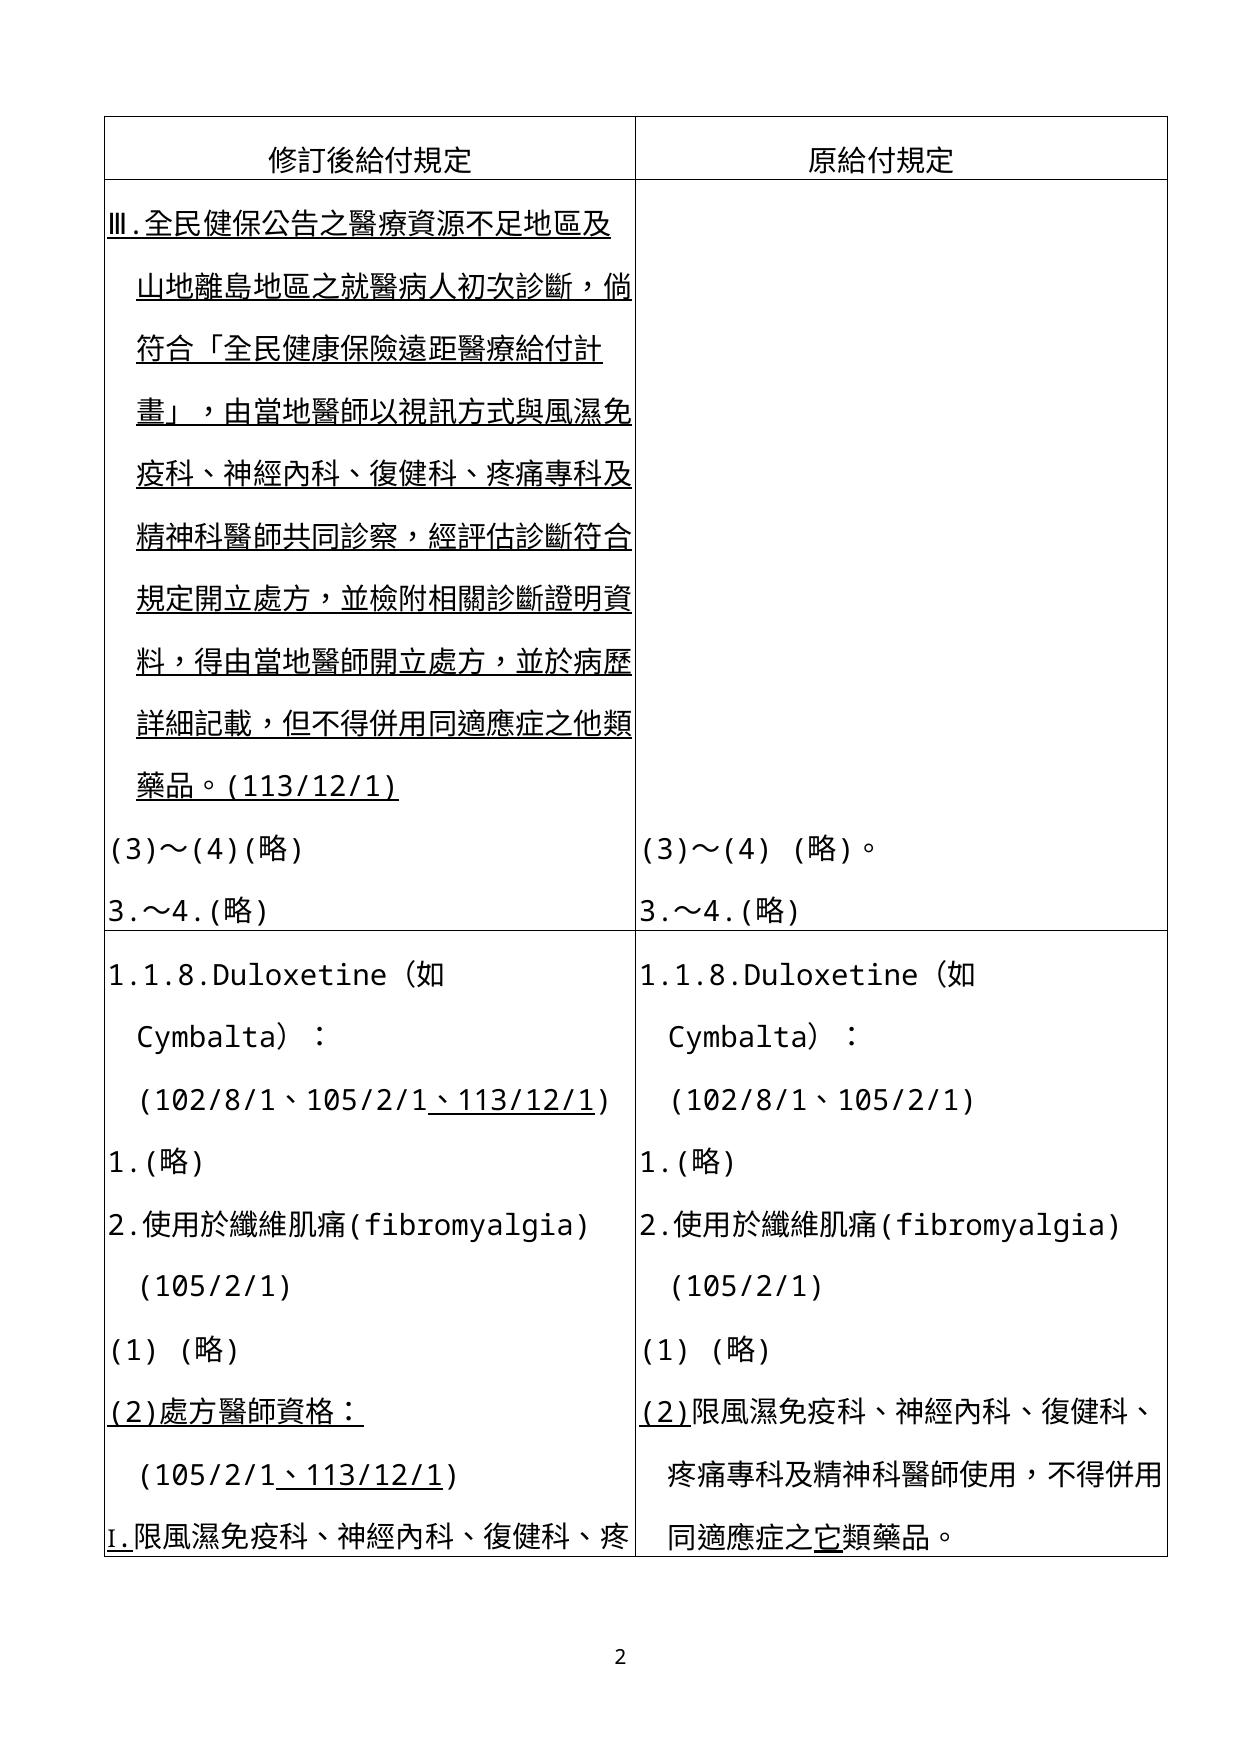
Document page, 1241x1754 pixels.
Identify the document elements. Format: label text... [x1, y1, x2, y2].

table_cell (3)〜(4) (略)。 3.〜4.(略) [636, 180, 1167, 930]
table_header 修訂後給付規定 [105, 117, 635, 179]
table_cell Ⅲ.全民健保公告之醫療資源不足地區及山地離島地區之就醫病人初次診斷，倘符合「全民健康保險遠距醫療給付計畫」，由當地醫師以視訊方式與風濕免疫科、神經內科、復健科、疼痛專科及精神科醫師共同診察，經評估診斷符合規定開立處方，並檢附相關診斷證明資料，得由當地醫師開立處方，並於病歷詳細記載，但不得併用同適應症之他類藥品。(113/12/1) (3)〜(4)(略) 3.〜4.(略) [105, 180, 635, 930]
table_cell 1.1.8.Duloxetine（如Cymbalta）：(102/8/1、105/2/1、113/12/1) 1.(略) 2.使用於纖維肌痛(fibromyalgia)(105/2/1) (1) (略) (2)處方醫師資格：(105/2/1、113/12/1) Ⅰ.限風濕免疫科、神經內科、復健科、疼 [105, 931, 635, 1556]
table_header 原給付規定 [636, 117, 1167, 179]
table_cell 1.1.8.Duloxetine（如Cymbalta）：(102/8/1、105/2/1) 1.(略) 2.使用於纖維肌痛(fibromyalgia)(105/2/1) (1) (略) (2)限風濕免疫科、神經內科、復健科、疼痛專科及精神科醫師使用，不得併用同適應症之它類藥品。 [636, 931, 1167, 1556]
